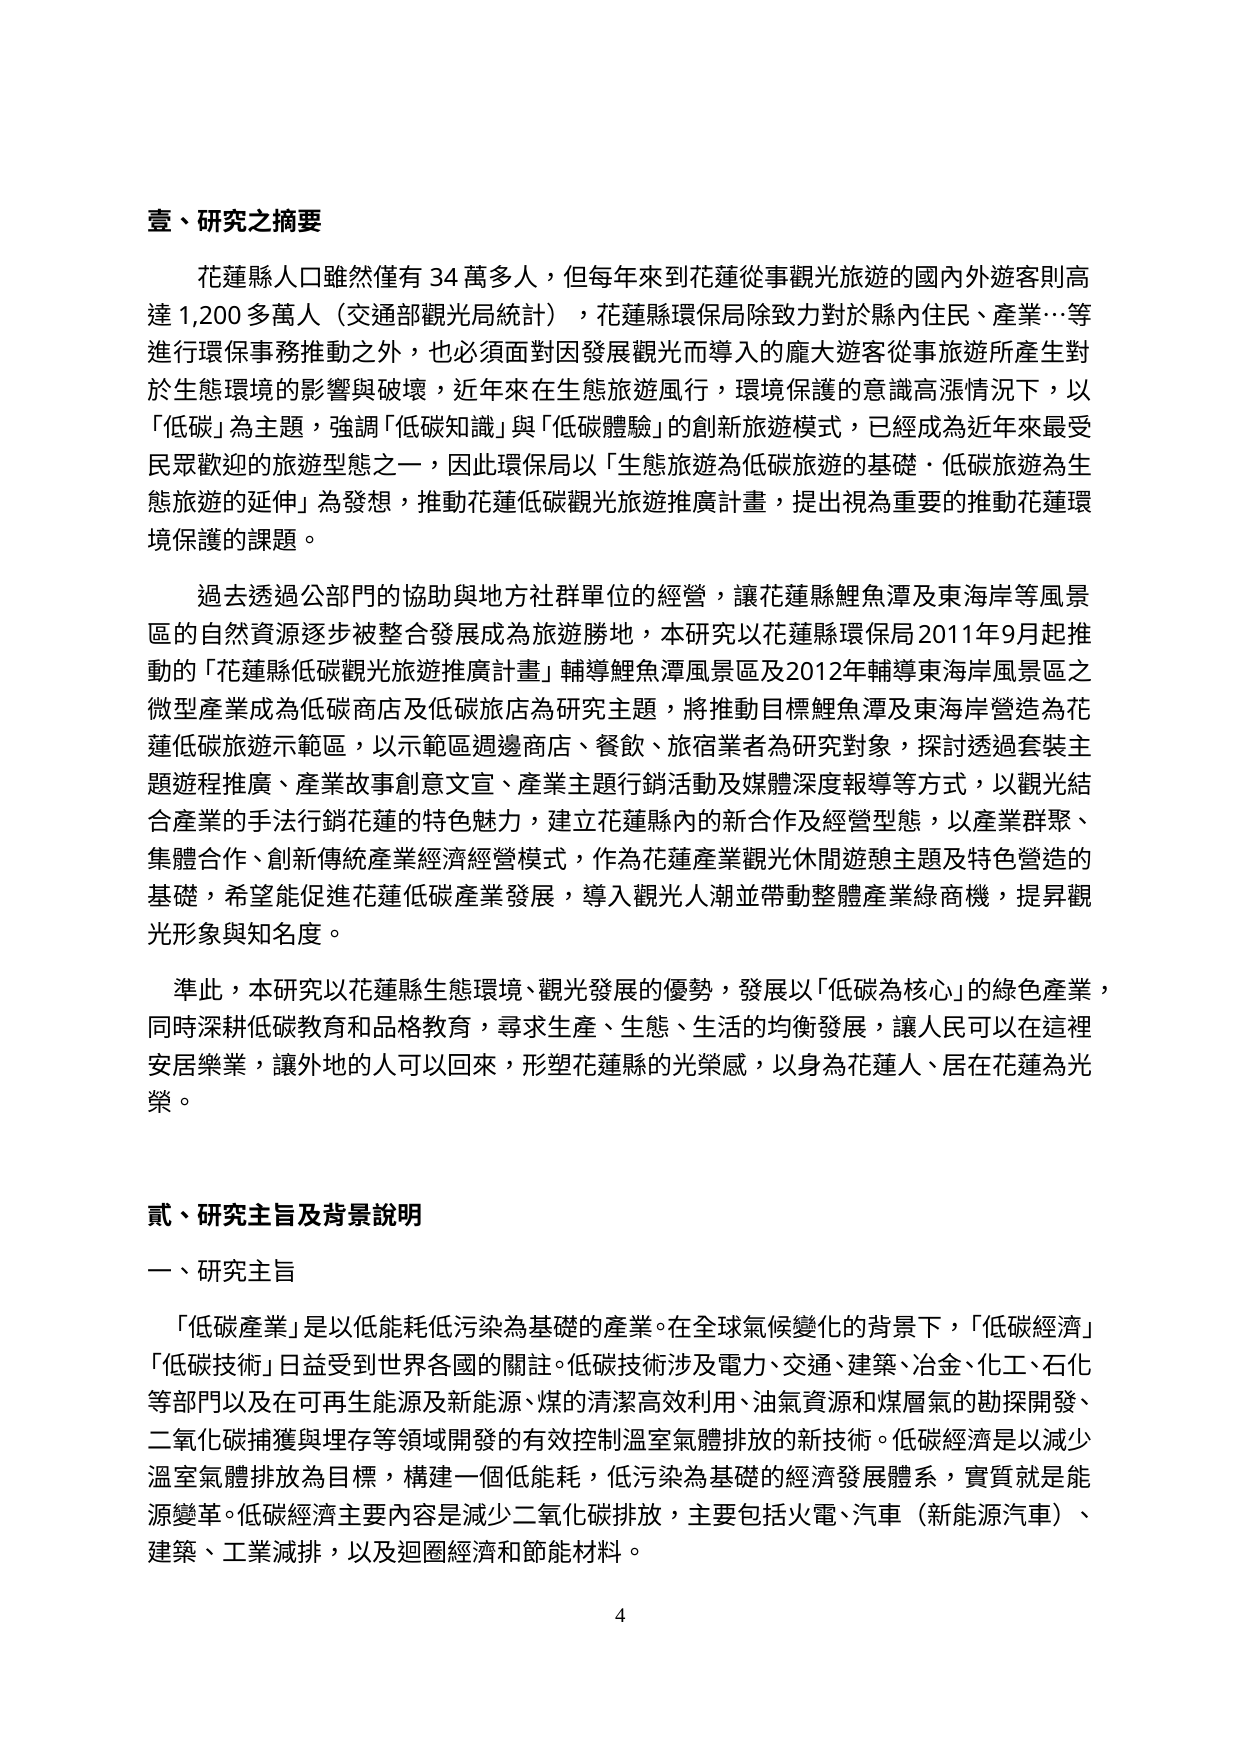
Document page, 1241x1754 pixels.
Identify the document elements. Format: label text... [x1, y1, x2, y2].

text 過去透過公部門的協助與地方社群單位的經營，讓花蓮縣鯉魚潭及東海岸等風景區的自然資源逐步被整合發展成為旅遊勝地，本研究以花蓮縣環保局2011年9月起推動的「花蓮縣低碳觀光旅遊推廣計畫」輔導鯉魚潭風景區及2012年輔導東海岸風景區之微型產業成為低碳商店及低碳旅店為研究主題，將推動目標鯉魚潭及東海岸營造為花蓮低碳旅遊示範區，以示範區週邊商店、餐飲、旅宿業者為研究對象，探討透過套裝主題遊程推廣、產業故事創意文宣、產業主題行銷活動及媒體深度報導等方式，以觀光結合產業的手法行銷花蓮的特色魅力，建立花蓮縣內的新合作及經營型態，以產業群聚、集體合作、創新傳統產業經濟經營模式，作為花蓮產業觀光休閒遊憩主題及特色營造的基礎，希望能促進花蓮低碳產業發展，導入觀光人潮並帶動整體產業綠商機，提昇觀光形象與知名度。 [148, 576, 1092, 951]
text 壹、研究之摘要 [148, 201, 1092, 238]
text 準此，本研究以花蓮縣生態環境、觀光發展的優勢，發展以「低碳為核心」的綠色產業，同時深耕低碳教育和品格教育，尋求生產、生態、生活的均衡發展，讓人民可以在這裡安居樂業，讓外地的人可以回來，形塑花蓮縣的光榮感，以身為花蓮人、居在花蓮為光榮。 [148, 970, 1092, 1120]
text 花蓮縣人口雖然僅有34萬多人，但每年來到花蓮從事觀光旅遊的國內外遊客則高達1,200多萬人（交通部觀光局統計），花蓮縣環保局除致力對於縣內住民、產業…等進行環保事務推動之外，也必須面對因發展觀光而導入的龐大遊客從事旅遊所產生對於生態環境的影響與破壞，近年來在生態旅遊風行，環境保護的意識高漲情況下，以「低碳」為主題，強調「低碳知識」與「低碳體驗」的創新旅遊模式，已經成為近年來最受民眾歡迎的旅遊型態之一，因此環保局以「生態旅遊為低碳旅遊的基礎．低碳旅遊為生態旅遊的延伸」為發想，推動花蓮低碳觀光旅遊推廣計畫，提出視為重要的推動花蓮環境保護的課題。 [148, 257, 1092, 557]
text 「低碳產業」是以低能耗低污染為基礎的產業。在全球氣候變化的背景下，「低碳經濟」、「低碳技術」日益受到世界各國的關註。低碳技術涉及電力、交通、建築、冶金、化工、石化等部門以及在可再生能源及新能源、煤的清潔高效利用、油氣資源和煤層氣的勘探開發、二氧化碳捕獲與埋存等領域開發的有效控制溫室氣體排放的新技術。低碳經濟是以減少溫室氣體排放為目標，構建一個低能耗，低污染為基礎的經濟發展體系，實質就是能源變革。低碳經濟主要內容是減少二氧化碳排放，主要包括火電、汽車（新能源汽車）、建築、工業減排，以及迴圈經濟和節能材料。 [148, 1307, 1092, 1570]
text 貳、研究主旨及背景說明 [148, 1195, 1092, 1232]
text 一、研究主旨 [148, 1251, 1092, 1288]
